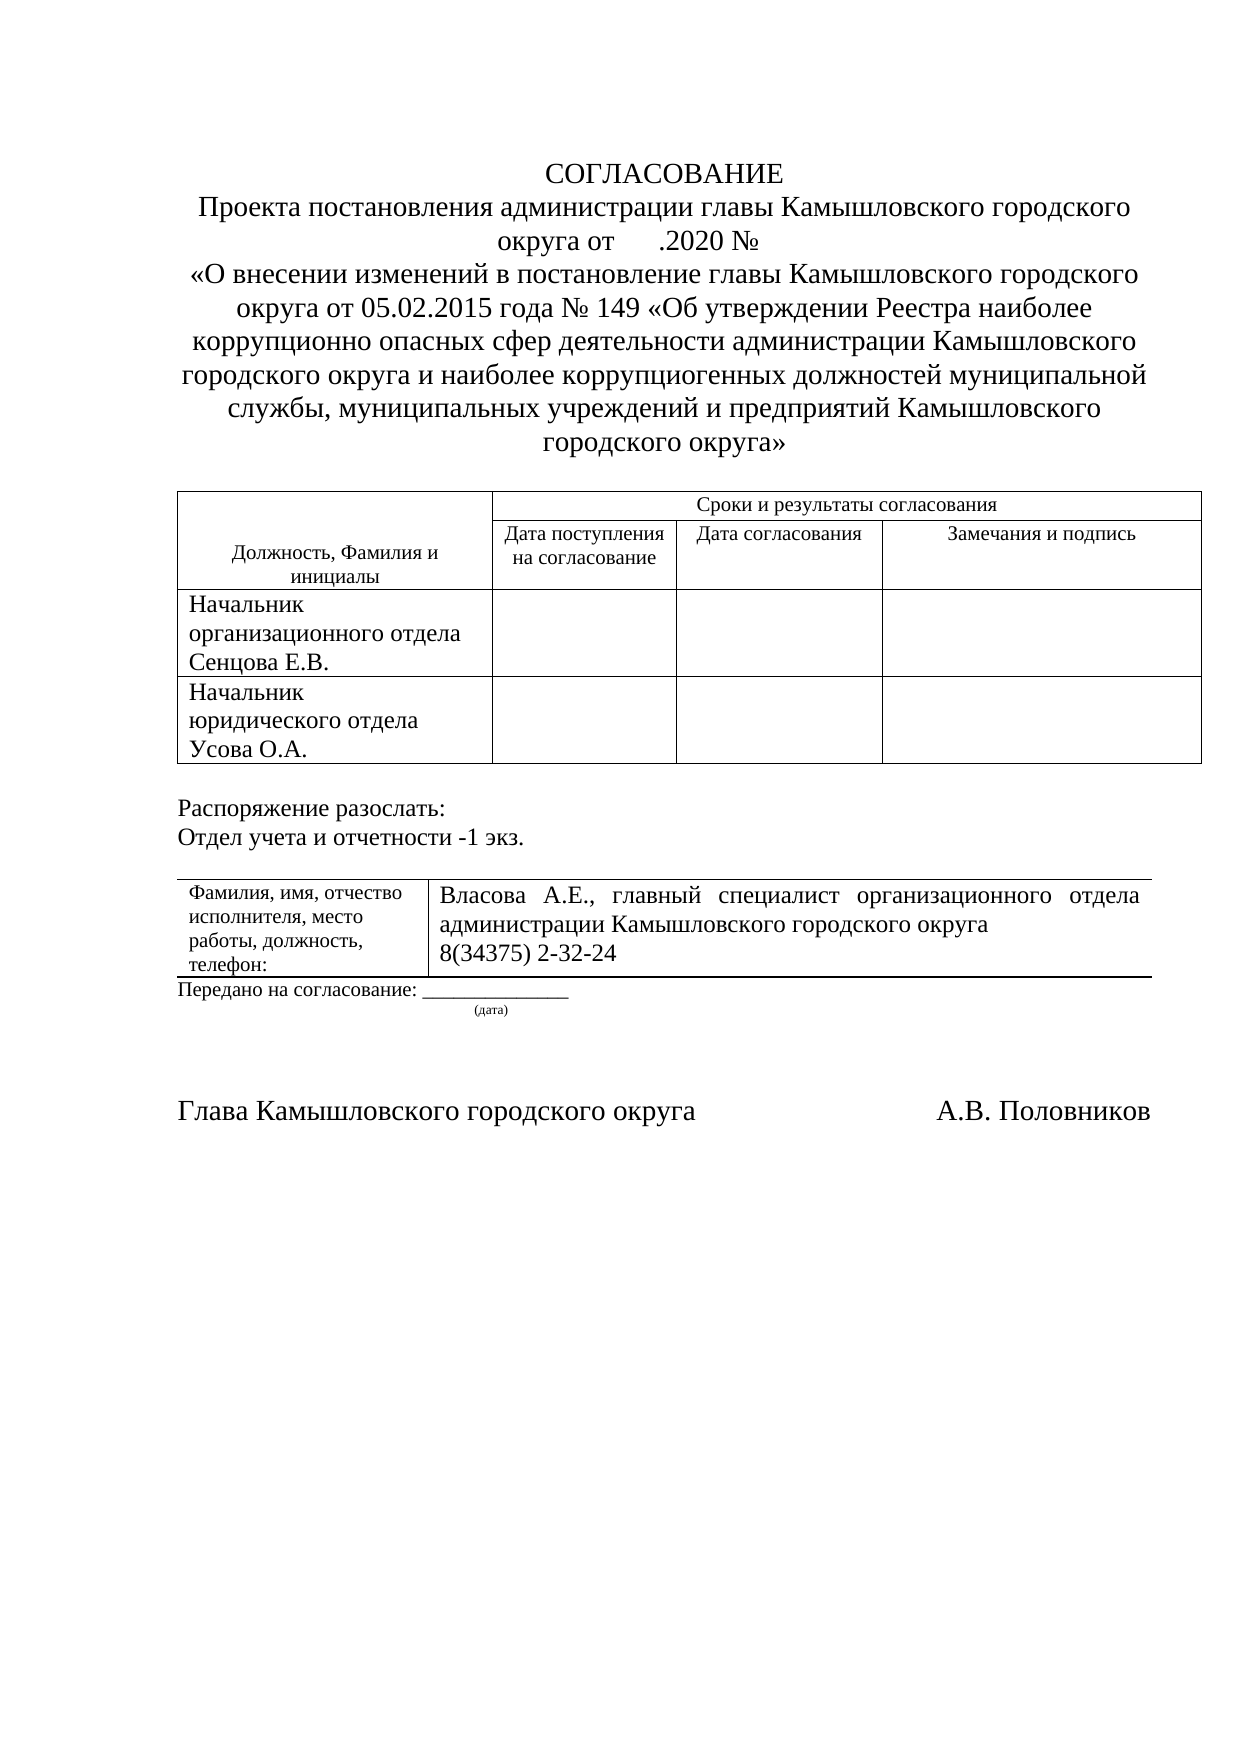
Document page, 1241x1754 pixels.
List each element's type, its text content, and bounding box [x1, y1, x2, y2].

text Передано на согласование: ______________ [177, 978, 1152, 1001]
table_cell Дата согласования [677, 521, 882, 588]
text «О внесении изменений в постановление главы Камышловского городского округа от 05.02.2015 года № 149 «Об утверждении Реестра наиболее коррупционно опасных сфер деятельности администрации Камышловского городского округа и наиболее коррупциогенных должностей муниципальной службы, муниципальных учреждений и предприятий Камышловского городского округа» [177, 256, 1152, 458]
table_header Власова А.Е., главный специалист организационного отдела администрации Камышловского городского округа 8(34375) 2-32-24 [429, 880, 1152, 976]
table_cell [677, 590, 882, 676]
table_cell Дата поступления на согласование [493, 521, 676, 588]
table_cell Начальник юридического отдела Усова О.А. [178, 677, 492, 763]
text (дата) [177, 1001, 1152, 1026]
table_cell Замечания и подпись [883, 521, 1201, 588]
text Распоряжение разослать: [177, 793, 1152, 822]
table_cell [493, 677, 676, 763]
table_header Фамилия, имя, отчество исполнителя, место работы, должность, телефон: [177, 880, 428, 976]
table_cell [883, 590, 1201, 676]
text Глава Камышловского городского округа А.В. Половников [177, 1093, 1152, 1126]
table_header Сроки и результаты согласования [493, 492, 1201, 520]
table_cell Начальник организационного отдела Сенцова Е.В. [178, 590, 492, 676]
table_cell [493, 590, 676, 676]
text СОГЛАСОВАНИЕ [177, 156, 1152, 189]
table_cell [883, 677, 1201, 763]
table_cell [677, 677, 882, 763]
text Проекта постановления администрации главы Камышловского городского округа от .2020 № [177, 189, 1152, 256]
table_header Должность, Фамилия и инициалы [178, 492, 492, 588]
text Отдел учета и отчетности -1 экз. [177, 822, 1152, 850]
